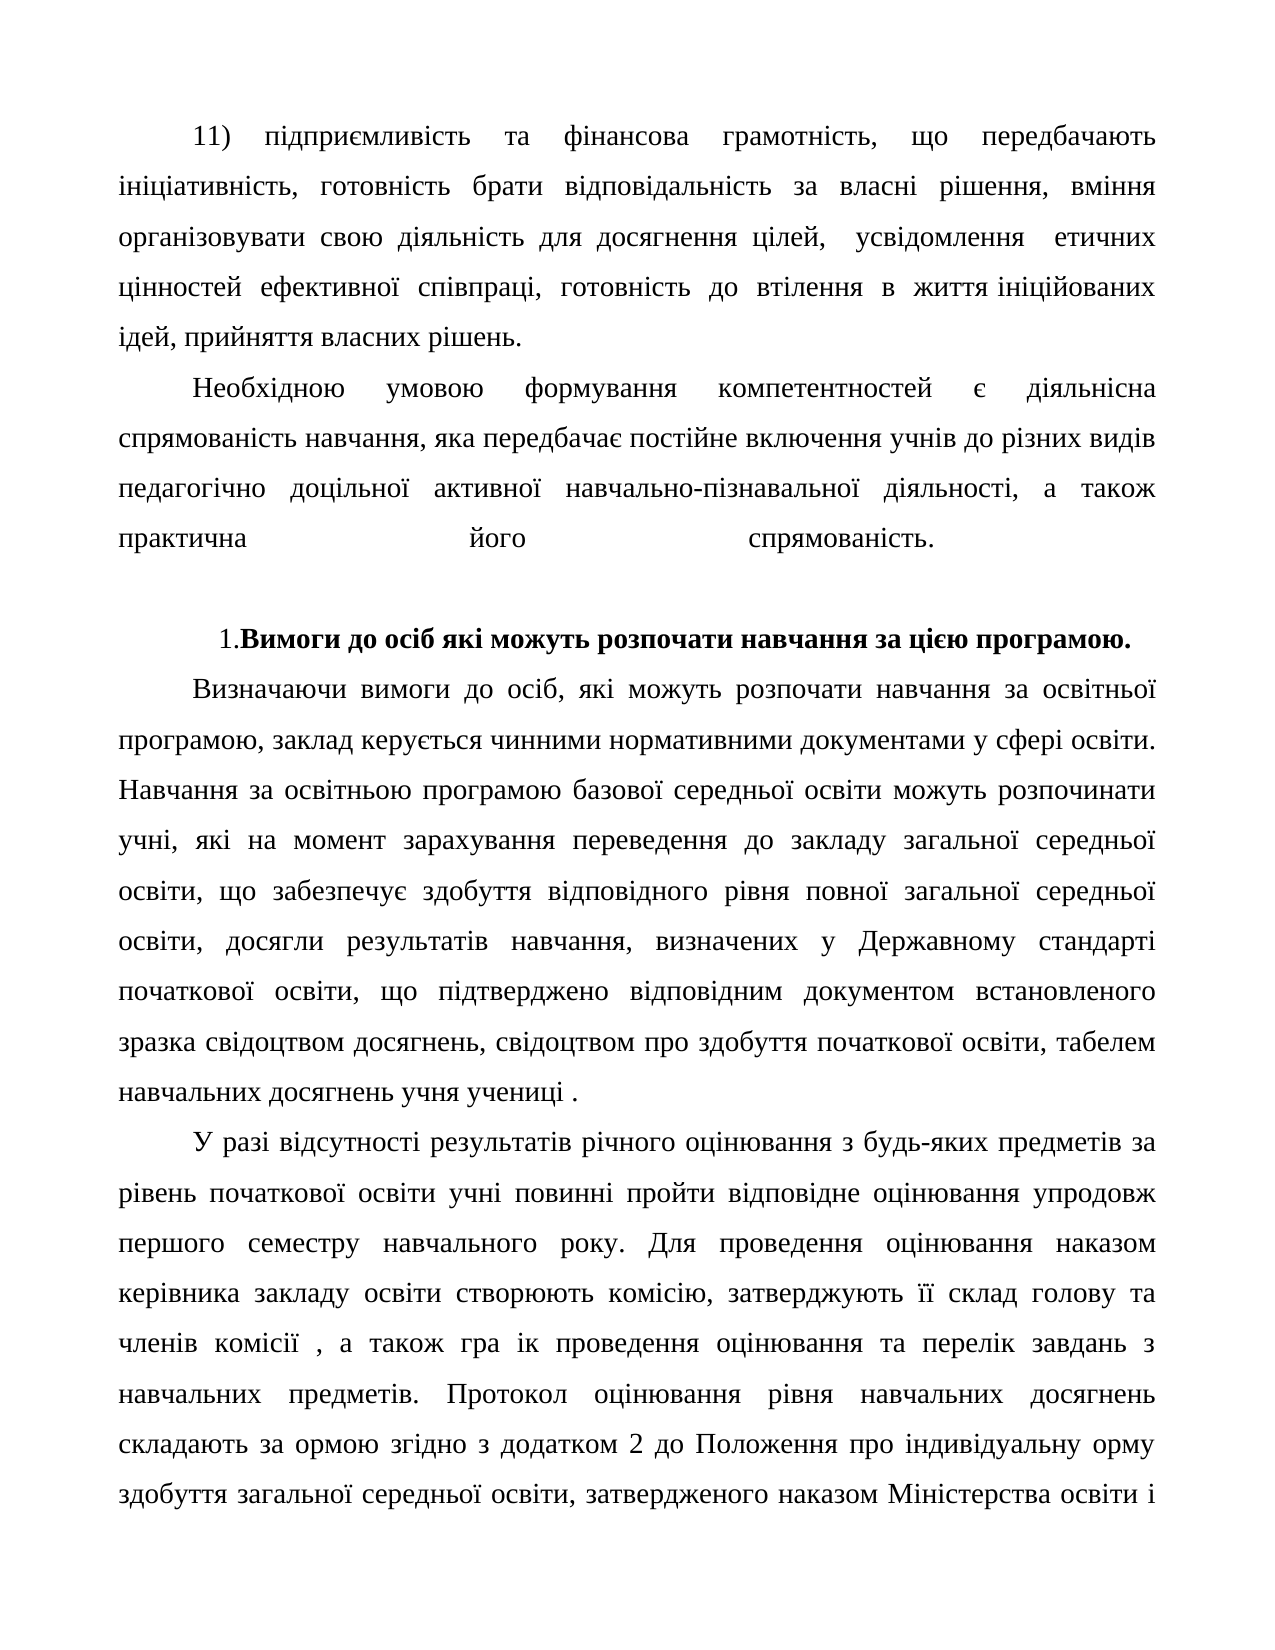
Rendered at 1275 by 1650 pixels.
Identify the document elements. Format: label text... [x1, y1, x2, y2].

text 11) підприємливість та фінансова грамотність, що передбачають ініціативність, готовність брати відповідальність за власні рішення, вміння організовувати свою діяльність для досягнення цілей, усвідомлення етичних цінностей ефективної співпраці, готовність до втілення в життя ініційованих ідей, прийняття власних рішень. [118, 118, 1157, 353]
list Вимоги до осіб які можуть розпочати навчання за цією програмою. [193, 621, 1157, 655]
text Необхідною умовою формування компетентностей є діяльнісна спрямованість навчання, яка передбачає постійне включення учнів до різних видів педагогічно доцільної активної навчально-пізнавальної діяльності, а також практична його спрямованість. [118, 370, 1157, 604]
text У разі відсутності результатів річного оцінювання з будь-яких предметів за рівень початкової освіти учні повинні пройти відповідне оцінювання упродовж першого семестру навчального року. Для проведення оцінювання наказом керівника закладу освіти створюють комісію, затверджують її склад голову та членів комісії , а також гра ік проведення оцінювання та перелік завдань з навчальних предметів. Протокол оцінювання рівня навчальних досягнень складають за ормою згідно з додатком 2 до Положення про індивідуальну орму здобуття загальної середньої освіти, затвердженого наказом Міністерства освіти і [118, 1124, 1157, 1510]
text Визначаючи вимоги до осіб, які можуть розпочати навчання за освітньої програмою, заклад керується чинними нормативними документами у сфері освіти. Навчання за освітньою програмою базової середньої освіти можуть розпочинати учні, які на момент зарахування переведення до закладу загальної середньої освіти, що забезпечує здобуття відповідного рівня повної загальної середньої освіти, досягли результатів навчання, визначених у Державному стандарті початкової освіти, що підтверджено відповідним документом встановленого зразка свідоцтвом досягнень, свідоцтвом про здобуття початкової освіти, табелем навчальних досягнень учня учениці . [118, 672, 1157, 1108]
